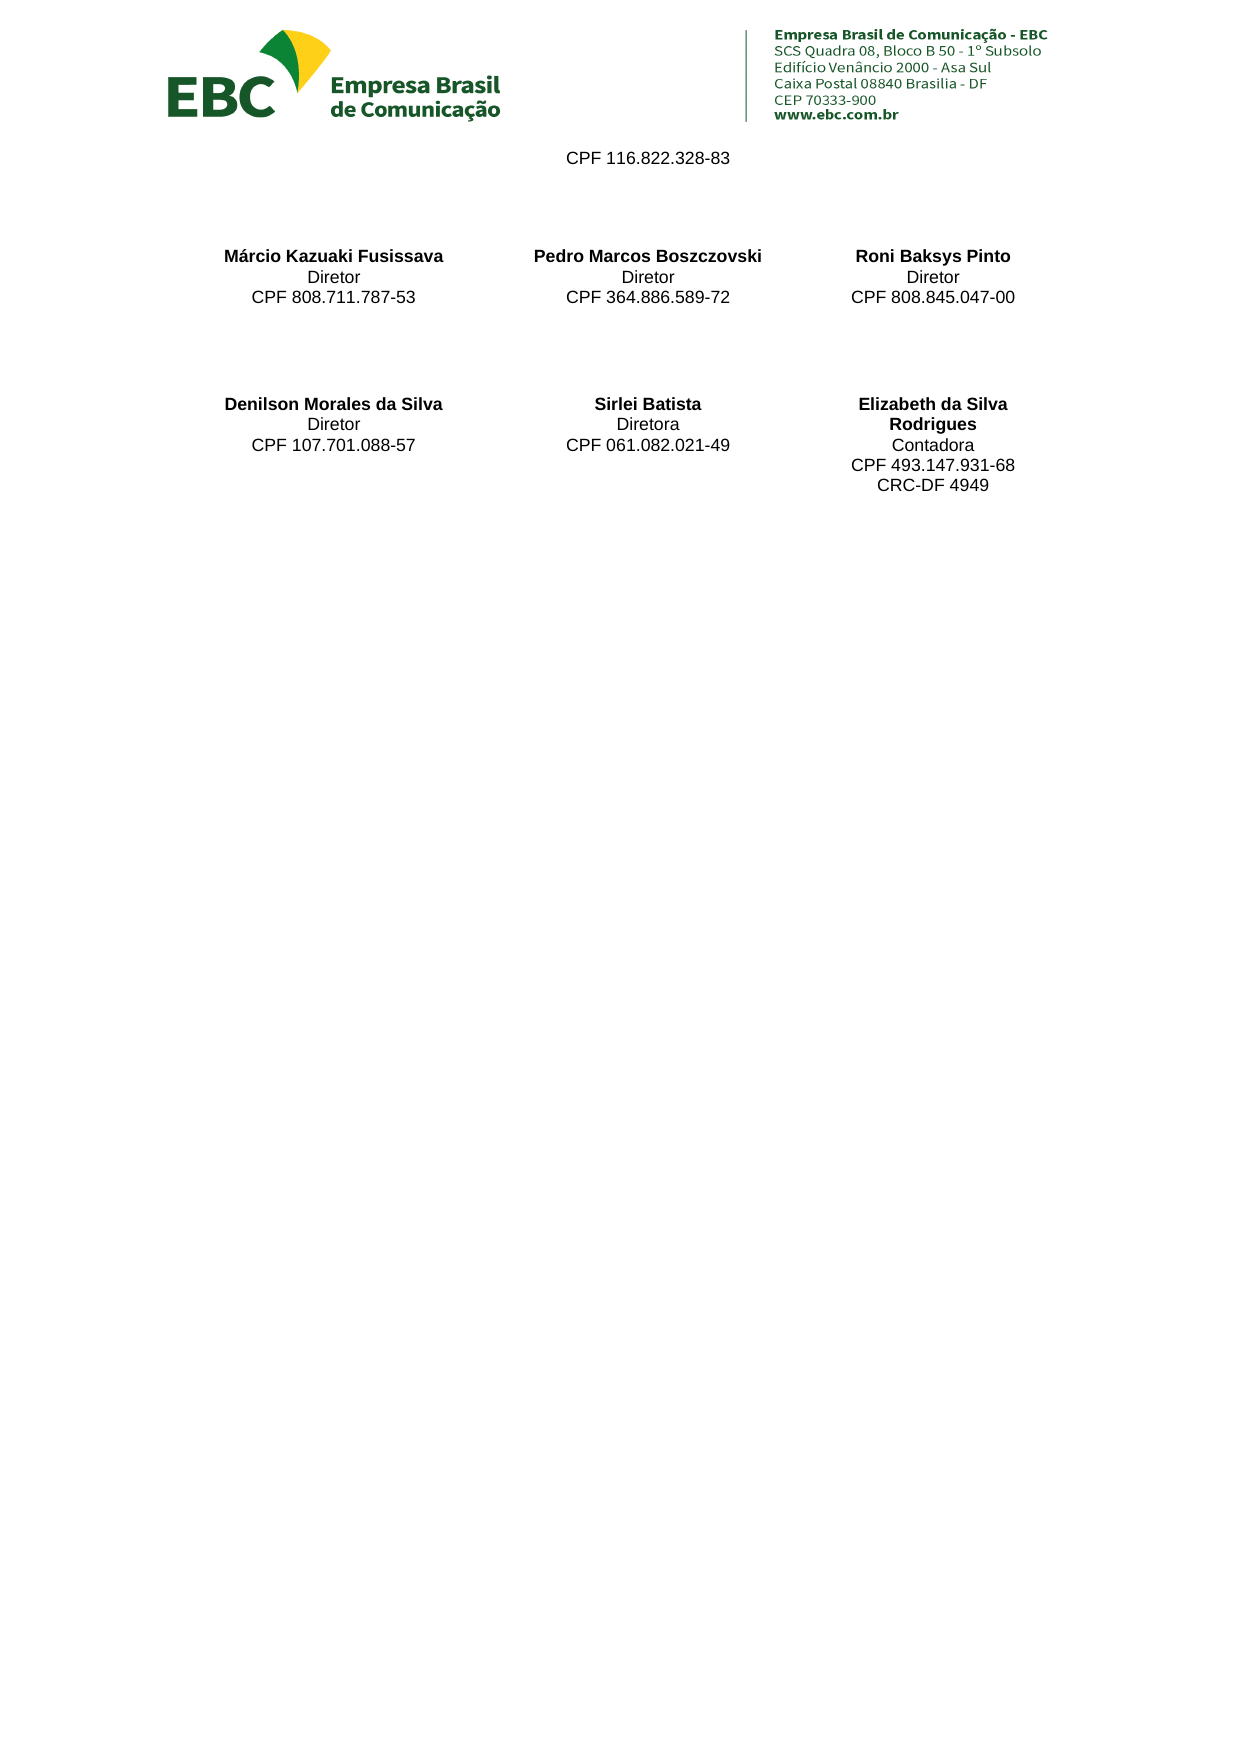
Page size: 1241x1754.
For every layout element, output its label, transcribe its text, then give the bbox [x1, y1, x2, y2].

table_header [779, 148, 806, 168]
table_cell [779, 307, 806, 393]
table_cell [516, 168, 779, 246]
table_cell Denilson Morales da Silva Diretor CPF 107.701.088-57 [180, 394, 487, 506]
table_cell Pedro Marcos Boszczovski Diretor CPF 364.886.589-72 [516, 246, 779, 307]
table_cell [779, 246, 806, 307]
table_cell Sirlei Batista Diretora CPF 061.082.021-49 [516, 394, 779, 506]
table_cell [487, 168, 516, 246]
table_cell [487, 307, 516, 393]
table_header [806, 148, 1060, 168]
table_cell [779, 394, 806, 506]
table_cell Elizabeth da Silva Rodrigues Contadora CPF 493.147.931-68 CRC-DF 4949 [806, 394, 1060, 506]
table_cell Márcio Kazuaki Fusissava Diretor CPF 808.711.787-53 [180, 246, 487, 307]
table_cell [487, 246, 516, 307]
table_cell [806, 307, 1060, 393]
table_header [487, 148, 516, 168]
table_header CPF 116.822.328-83 [516, 148, 779, 168]
table_cell Roni Baksys Pinto Diretor CPF 808.845.047-00 [806, 246, 1060, 307]
table_cell [487, 394, 516, 506]
table_cell [180, 168, 487, 246]
table_cell [779, 168, 806, 246]
table_cell [516, 307, 779, 393]
table_cell [806, 168, 1060, 246]
table_header [180, 148, 487, 168]
table_cell [180, 307, 487, 393]
